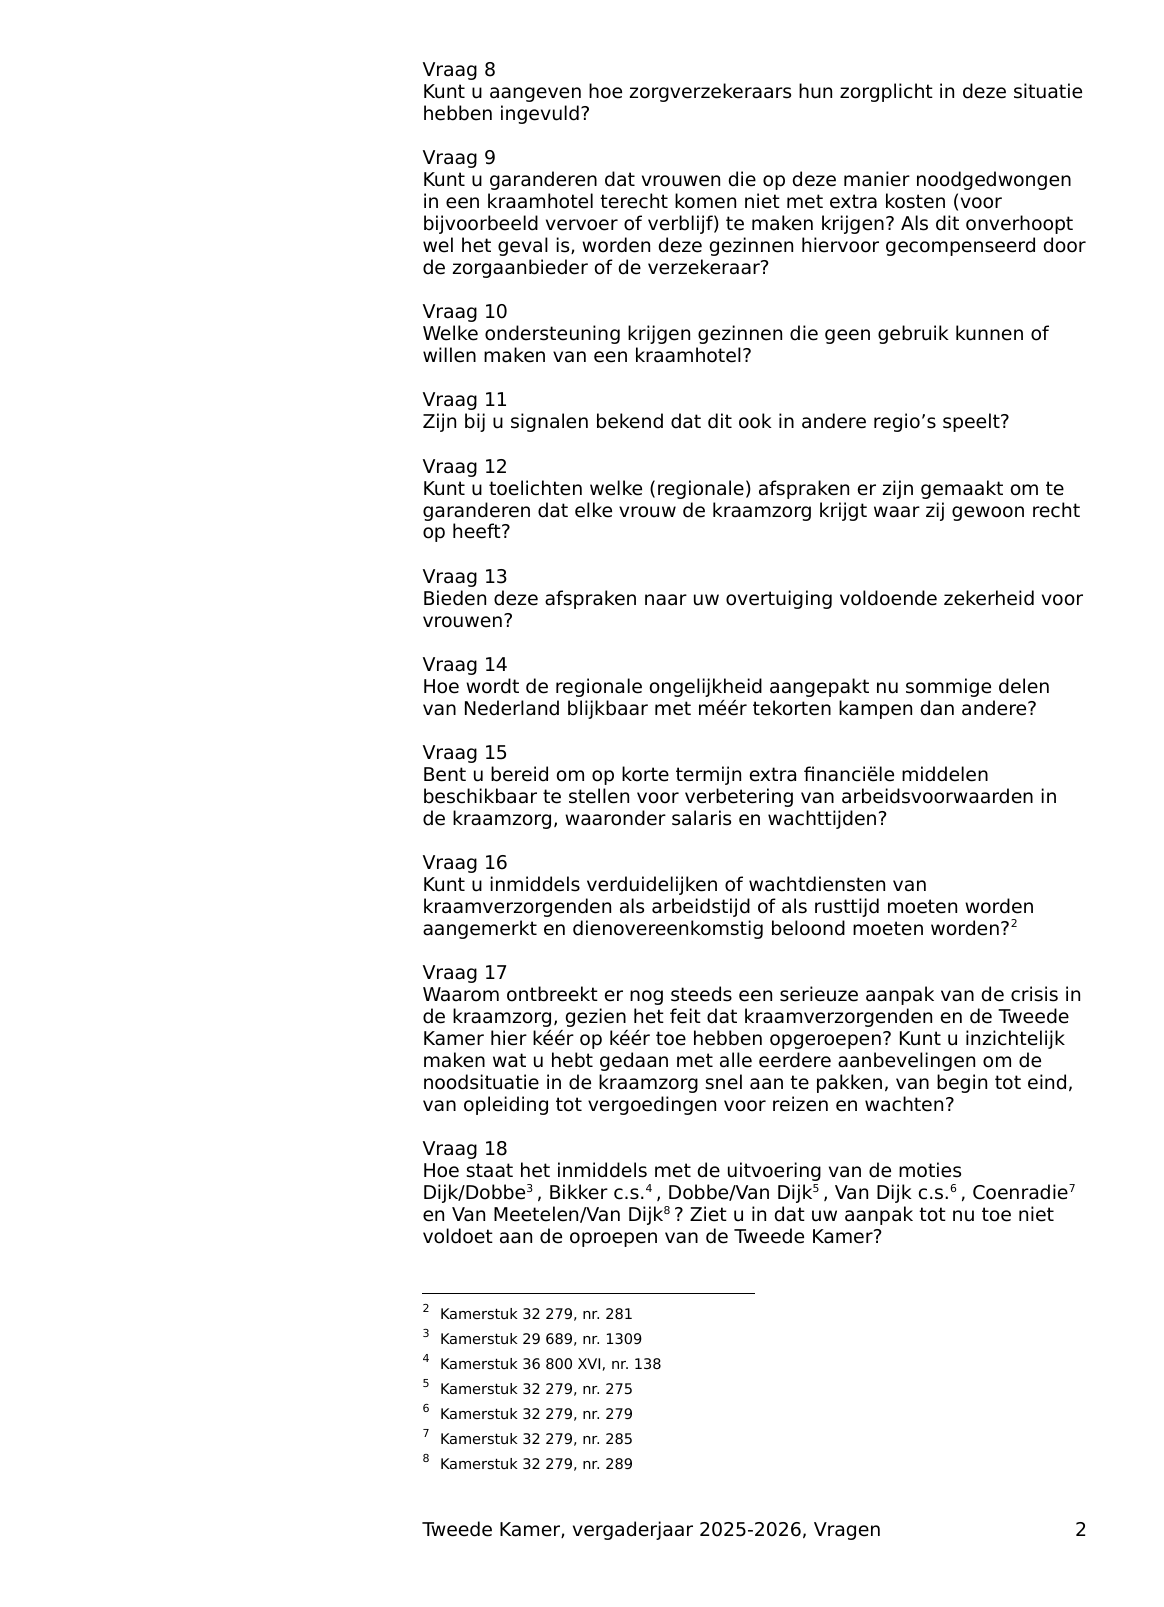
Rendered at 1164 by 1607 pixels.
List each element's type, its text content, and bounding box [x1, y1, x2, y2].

text Vraag 9 [422, 147, 1087, 169]
text Kamerstuk 36 800 XVI, nr. 138 [422, 1352, 1087, 1374]
text Vraag 11 [422, 389, 1087, 411]
text Vraag 13 [422, 566, 1087, 588]
text Vraag 10 [422, 301, 1087, 323]
text Kamerstuk 29 689, nr. 1309 [422, 1327, 1087, 1349]
text Welke ondersteuning krijgen gezinnen die geen gebruik kunnen of willen maken van een kraamhotel? [422, 323, 1087, 367]
text Vraag 18 [422, 1138, 1087, 1160]
text Vraag 17 [422, 962, 1087, 984]
text Vraag 8 [422, 59, 1087, 81]
text Kunt u inmiddels verduidelijken of wachtdiensten van kraamverzorgenden als arbeidstijd of als rusttijd moeten worden aangemerkt en dienovereenkomstig beloond moeten worden? [422, 874, 1087, 940]
text Kunt u aangeven hoe zorgverzekeraars hun zorgplicht in deze situatie hebben ingevuld? [422, 81, 1087, 125]
text Kunt u garanderen dat vrouwen die op deze manier noodgedwongen in een kraamhotel terecht komen niet met extra kosten (voor bijvoorbeeld vervoer of verblijf) te maken krijgen? Als dit onverhoopt wel het geval is, worden deze gezinnen hiervoor gecompenseerd door de zorgaanbieder of de verzekeraar? [422, 169, 1087, 279]
text Bieden deze afspraken naar uw overtuiging voldoende zekerheid voor vrouwen? [422, 588, 1087, 632]
text Bent u bereid om op korte termijn extra financiële middelen beschikbaar te stellen voor verbetering van arbeidsvoorwaarden in de kraamzorg, waaronder salaris en wachttijden? [422, 764, 1087, 830]
text Vraag 12 [422, 456, 1087, 477]
text Waarom ontbreekt er nog steeds een serieuze aanpak van de crisis in de kraamzorg, gezien het feit dat kraamverzorgenden en de Tweede Kamer hier kéér op kéér toe hebben opgeroepen? Kunt u inzichtelijk maken wat u hebt gedaan met alle eerdere aanbevelingen om de noodsituatie in de kraamzorg snel aan te pakken, van begin tot eind, van opleiding tot vergoedingen voor reizen en wachten? [422, 984, 1087, 1116]
text Kamerstuk 32 279, nr. 289 [422, 1452, 1087, 1474]
text Hoe staat het inmiddels met de uitvoering van de moties Dijk/Dobbe, Bikker c.s., Dobbe/Van Dijk, Van Dijk c.s., Coenradie en Van Meetelen/Van Dijk? Ziet u in dat uw aanpak tot nu toe niet voldoet aan de oproepen van de Tweede Kamer? [422, 1160, 1087, 1248]
text Vraag 14 [422, 654, 1087, 676]
text Hoe wordt de regionale ongelijkheid aangepakt nu sommige delen van Nederland blijkbaar met méér tekorten kampen dan andere? [422, 676, 1087, 720]
text Kamerstuk 32 279, nr. 275 [422, 1377, 1087, 1399]
text Vraag 15 [422, 742, 1087, 764]
text Kunt u toelichten welke (regionale) afspraken er zijn gemaakt om te garanderen dat elke vrouw de kraamzorg krijgt waar zij gewoon recht op heeft? [422, 477, 1087, 543]
text Kamerstuk 32 279, nr. 285 [422, 1427, 1087, 1449]
text Zijn bij u signalen bekend dat dit ook in andere regio’s speelt? [422, 411, 1087, 433]
text Kamerstuk 32 279, nr. 279 [422, 1402, 1087, 1424]
text Kamerstuk 32 279, nr. 281 [422, 1302, 1087, 1324]
text Vraag 16 [422, 852, 1087, 874]
